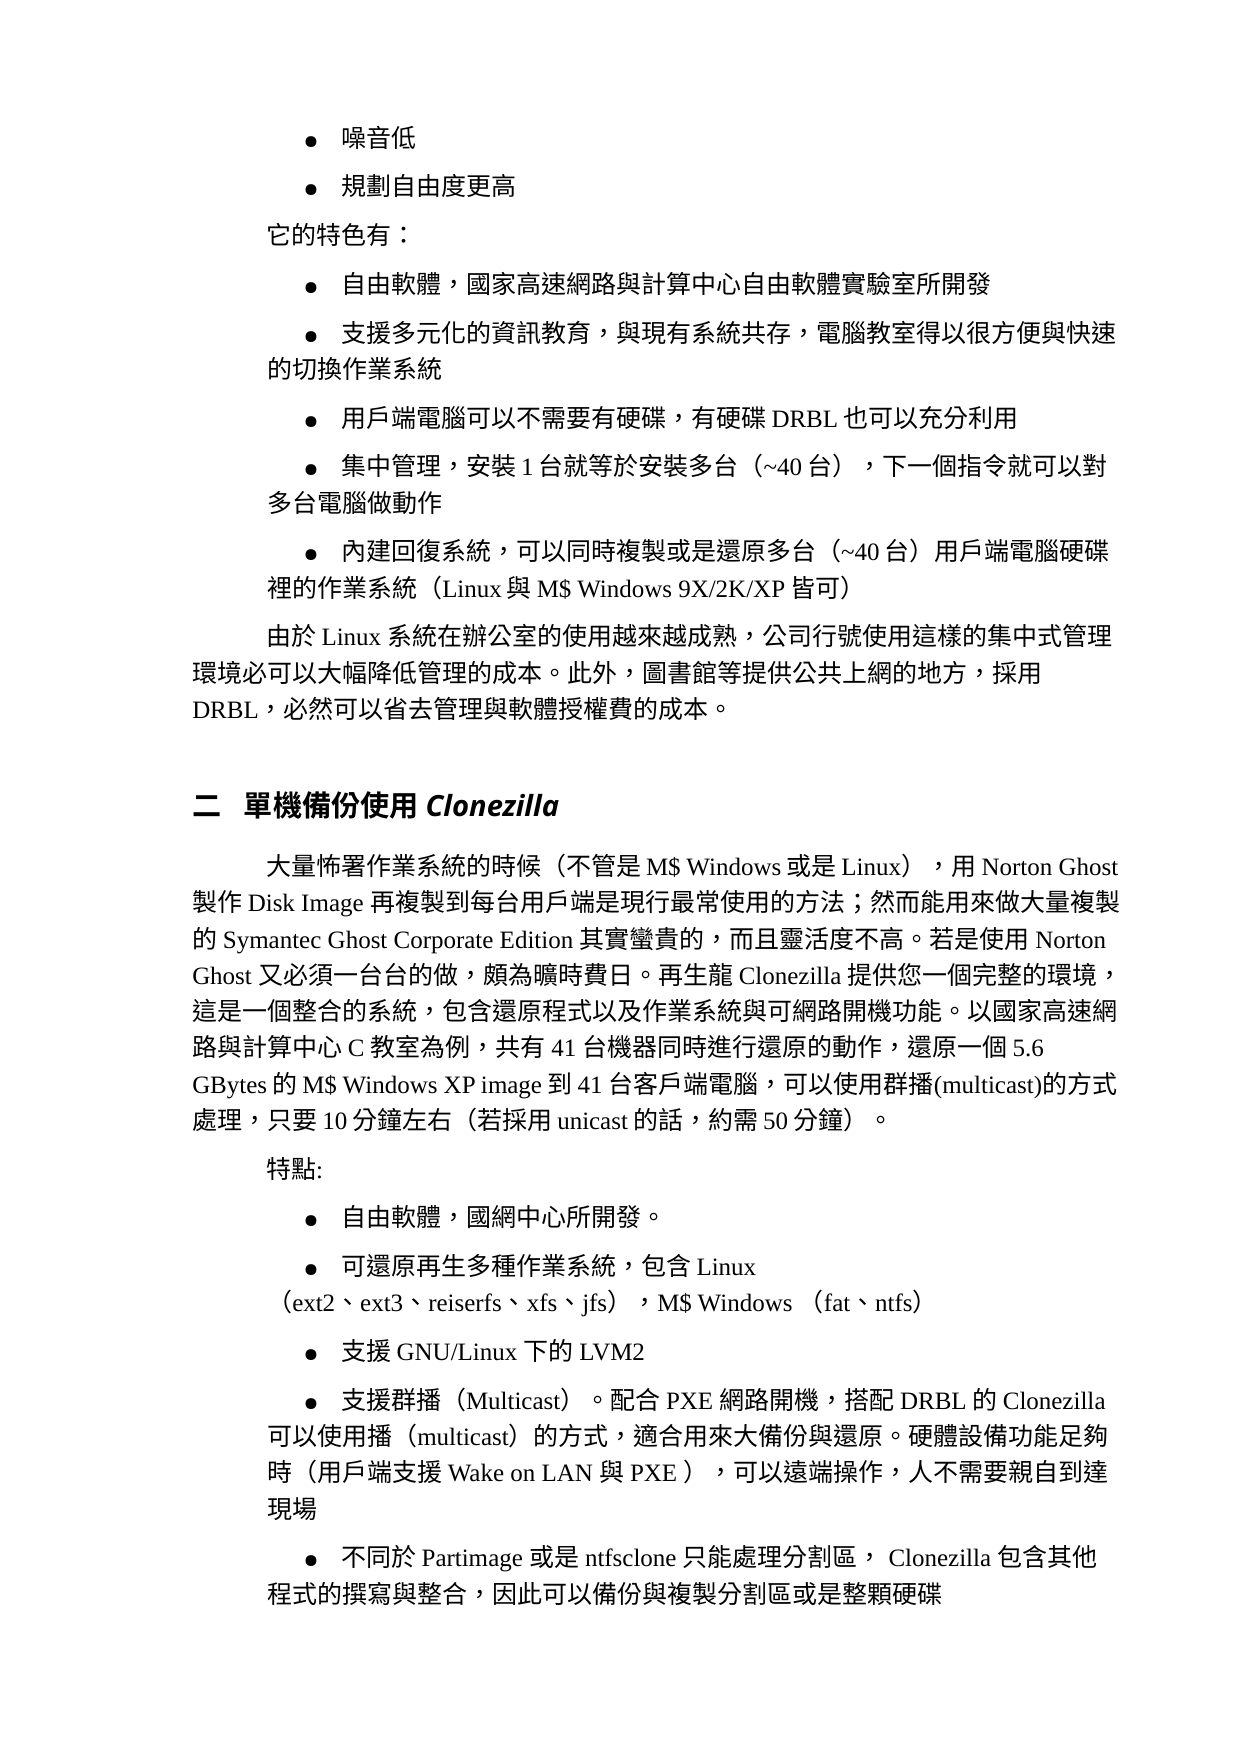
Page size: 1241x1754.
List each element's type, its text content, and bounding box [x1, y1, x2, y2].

list 自由軟體，國家高速網路與計算中心自由軟體實驗室所開發 [229, 264, 1122, 301]
list 規劃自由度更高 [229, 167, 1122, 203]
list 自由軟體，國網中心所開發。 [229, 1198, 1122, 1234]
text 它的特色有： [192, 216, 1122, 252]
list 可還原再生多種作業系統，包含 Linux （ext2、ext3、reiserfs、xfs、jfs），M$ Windows （fat、ntfs） [229, 1247, 1122, 1319]
list 內建回復系統，可以同時複製或是還原多台（~40台）用戶端電腦硬碟裡的作業系統（Linux與M$ Windows 9X/2K/XP皆可） [229, 532, 1122, 604]
list 噪音低 [229, 118, 1122, 154]
subtitle 單機備份使用 Clonezilla [118, 782, 1122, 824]
list 支援群播（Multicast）。配合 PXE 網路開機，搭配 DRBL 的 Clonezilla 可以使用播（multicast）的方式，適合用來大備份與還原。硬體設備功能足夠時（用戶端支援 Wake on LAN 與 PXE ），可以遠端操作，人不需要親自到達現場 [229, 1380, 1122, 1525]
list 支援 GNU/Linux 下的 LVM2 [229, 1332, 1122, 1368]
list 支援多元化的資訊教育，與現有系統共存，電腦教室得以很方便與快速的切換作業系統 [229, 313, 1122, 386]
text 大量怖署作業系統的時候（不管是M$ Windows或是Linux），用 Norton Ghost 製作 Disk Image 再複製到每台用戶端是現行最常使用的方法；然而能用來做大量複製的 Symantec Ghost Corporate Edition 其實蠻貴的，而且靈活度不高。若是使用 Norton Ghost 又必須一台台的做，頗為曠時費日。再生龍 Clonezilla 提供您一個完整的環境，這是一個整合的系統，包含還原程式以及作業系統與可網路開機功能。以國家高速網路與計算中心 C 教室為例，共有 41 台機器同時進行還原的動作，還原一個5.6 GBytes的M$ Windows XP image到 41 台客戶端電腦，可以使用群播(multicast)的方式處理，只要10分鐘左右（若採用unicast的話，約需50分鐘）。 [192, 847, 1122, 1137]
list 不同於 Partimage 或是 ntfsclone 只能處理分割區， Clonezilla 包含其他程式的撰寫與整合，因此可以備份與複製分割區或是整顆硬碟 [229, 1538, 1122, 1610]
text 由於 Linux 系統在辦公室的使用越來越成熟，公司行號使用這樣的集中式管理環境必可以大幅降低管理的成本。此外，圖書館等提供公共上網的地方，採用DRBL，必然可以省去管理與軟體授權費的成本。 [192, 617, 1122, 726]
list 用戶端電腦可以不需要有硬碟，有硬碟 DRBL 也可以充分利用 [229, 398, 1122, 434]
list 集中管理，安裝1台就等於安裝多台（~40台），下一個指令就可以對多台電腦做動作 [229, 447, 1122, 519]
text 特點: [192, 1149, 1122, 1185]
